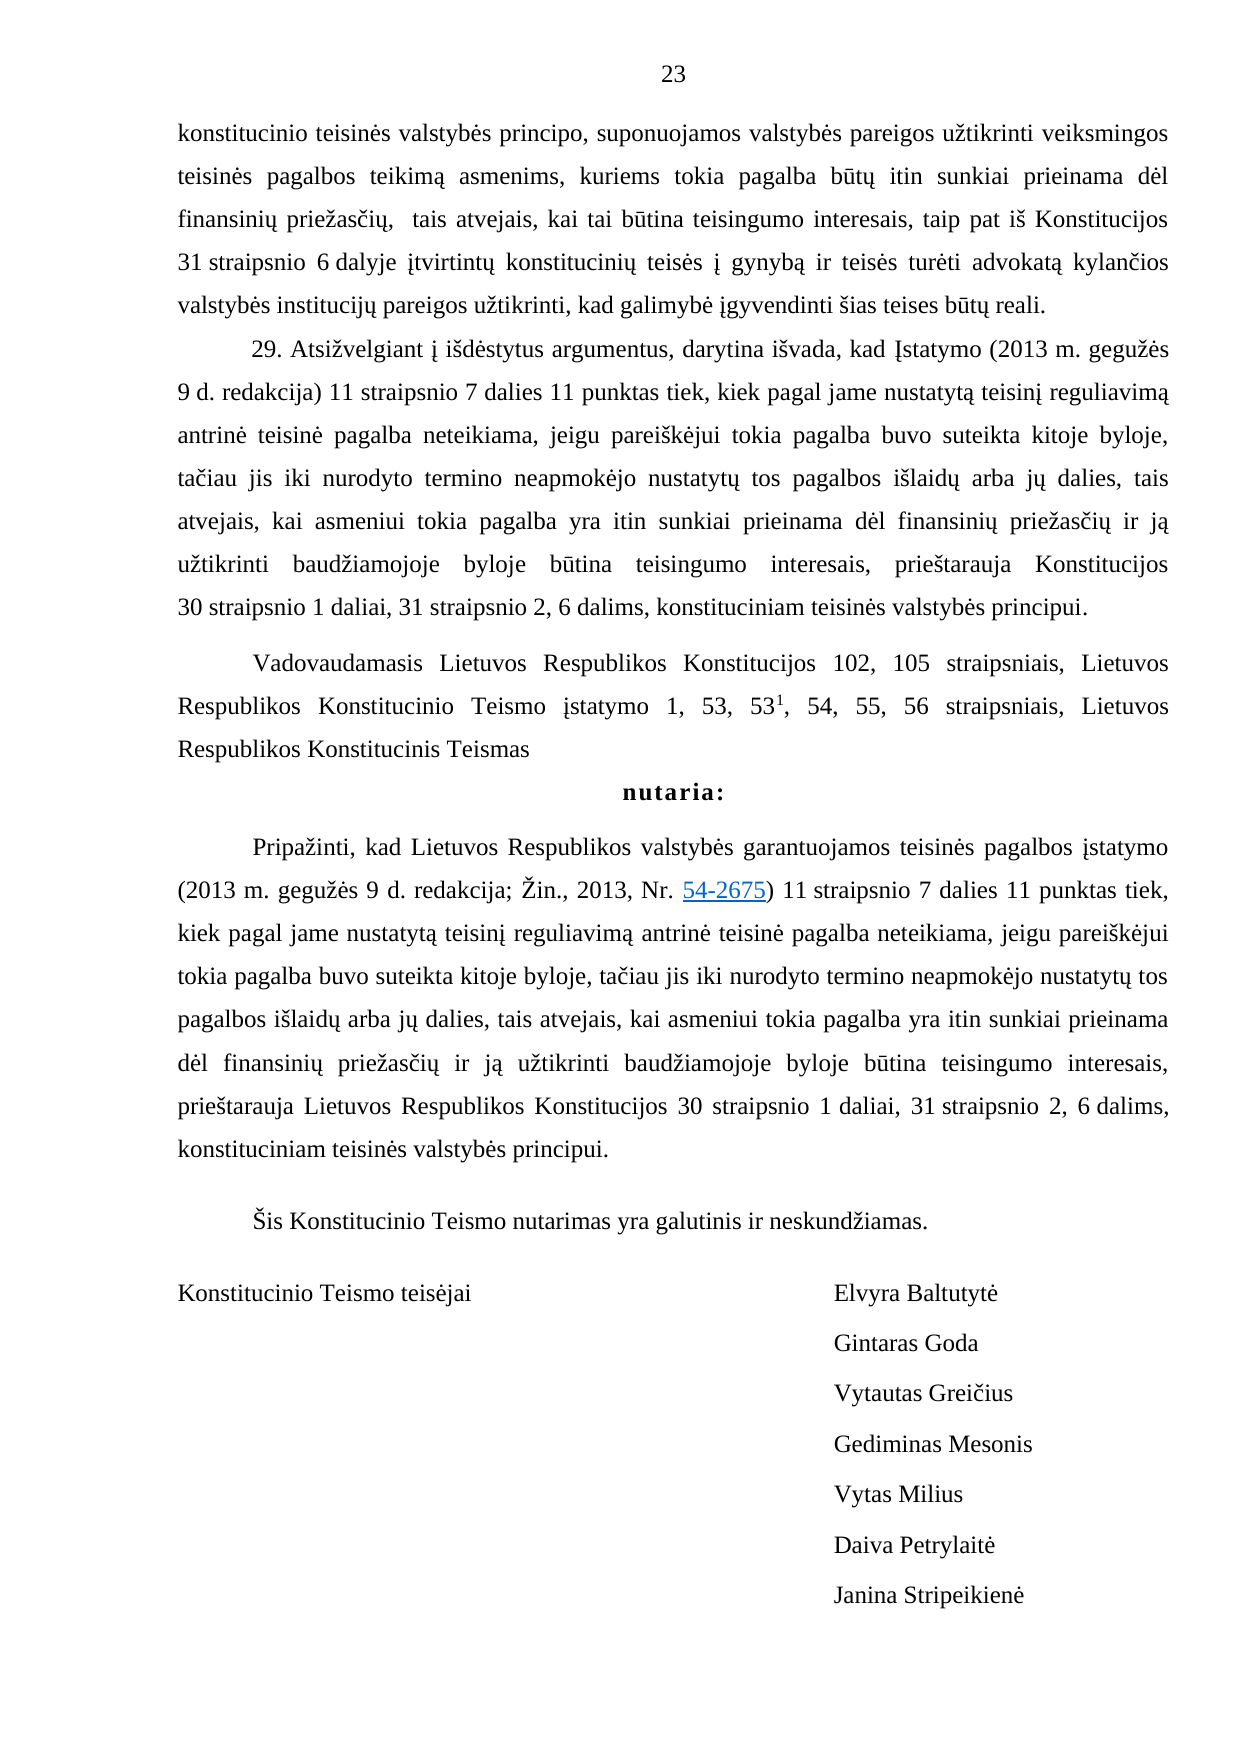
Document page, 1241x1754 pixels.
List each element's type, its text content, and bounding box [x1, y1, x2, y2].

text nutaria: [177, 777, 1169, 806]
text Gintaras Goda [177, 1328, 1169, 1357]
text Janina Stripeikienė [177, 1580, 1169, 1609]
text Konstitucinio Teismo teisėjai Elvyra Baltutytė [177, 1278, 1169, 1306]
text Šis Konstitucinio Teismo nutarimas yra galutinis ir neskundžiamas. [177, 1206, 1169, 1234]
text 29. Atsižvelgiant į išdėstytus argumentus, darytina išvada, kad Įstatymo (2013 m. gegužės 9 d. redakcija) 11 straipsnio 7 dalies 11 punktas tiek, kiek pagal jame nustatytą teisinį reguliavimą antrinė teisinė pagalba neteikiama, jeigu pareiškėjui tokia pagalba buvo suteikta kitoje byloje, tačiau jis iki nurodyto termino neapmokėjo nustatytų tos pagalbos išlaidų arba jų dalies, tais atvejais, kai asmeniui tokia pagalba yra itin sunkiai prieinama dėl finansinių priežasčių ir ją užtikrinti baudžiamojoje byloje būtina teisingumo interesais, prieštarauja Konstitucijos 30 straipsnio 1 daliai, 31 straipsnio 2, 6 dalims, konstituciniam teisinės valstybės principui. [177, 334, 1169, 621]
text konstitucinio teisinės valstybės principo, suponuojamos valstybės pareigos užtikrinti veiksmingos teisinės pagalbos teikimą asmenims, kuriems tokia pagalba būtų itin sunkiai prieinama dėl finansinių priežasčių, tais atvejais, kai tai būtina teisingumo interesais, taip pat iš Konstitucijos 31 straipsnio 6 dalyje įtvirtintų konstitucinių teisės į gynybą ir teisės turėti advokatą kylančios valstybės institucijų pareigos užtikrinti, kad galimybė įgyvendinti šias teises būtų reali. [177, 118, 1169, 319]
text Pripažinti, kad Lietuvos Respublikos valstybės garantuojamos teisinės pagalbos įstatymo (2013 m. gegužės 9 d. redakcija; Žin., 2013, Nr. 54-2675) 11 straipsnio 7 dalies 11 punktas tiek, kiek pagal jame nustatytą teisinį reguliavimą antrinė teisinė pagalba neteikiama, jeigu pareiškėjui tokia pagalba buvo suteikta kitoje byloje, tačiau jis iki nurodyto termino neapmokėjo nustatytų tos pagalbos išlaidų arba jų dalies, tais atvejais, kai asmeniui tokia pagalba yra itin sunkiai prieinama dėl finansinių priežasčių ir ją užtikrinti baudžiamojoje byloje būtina teisingumo interesais, prieštarauja Lietuvos Respublikos Konstitucijos 30 straipsnio 1 daliai, 31 straipsnio 2, 6 dalims, konstituciniam teisinės valstybės principui. [177, 832, 1169, 1163]
text Vytas Milius [177, 1479, 1169, 1508]
text Gediminas Mesonis [177, 1429, 1169, 1458]
text Vadovaudamasis Lietuvos Respublikos Konstitucijos 102, 105 straipsniais, Lietuvos Respublikos Konstitucinio Teismo įstatymo 1, 53, 531, 54, 55, 56 straipsniais, Lietuvos Respublikos Konstitucinis Teismas [177, 648, 1169, 763]
text Vytautas Greičius [177, 1378, 1169, 1407]
text Daiva Petrylaitė [177, 1530, 1169, 1558]
